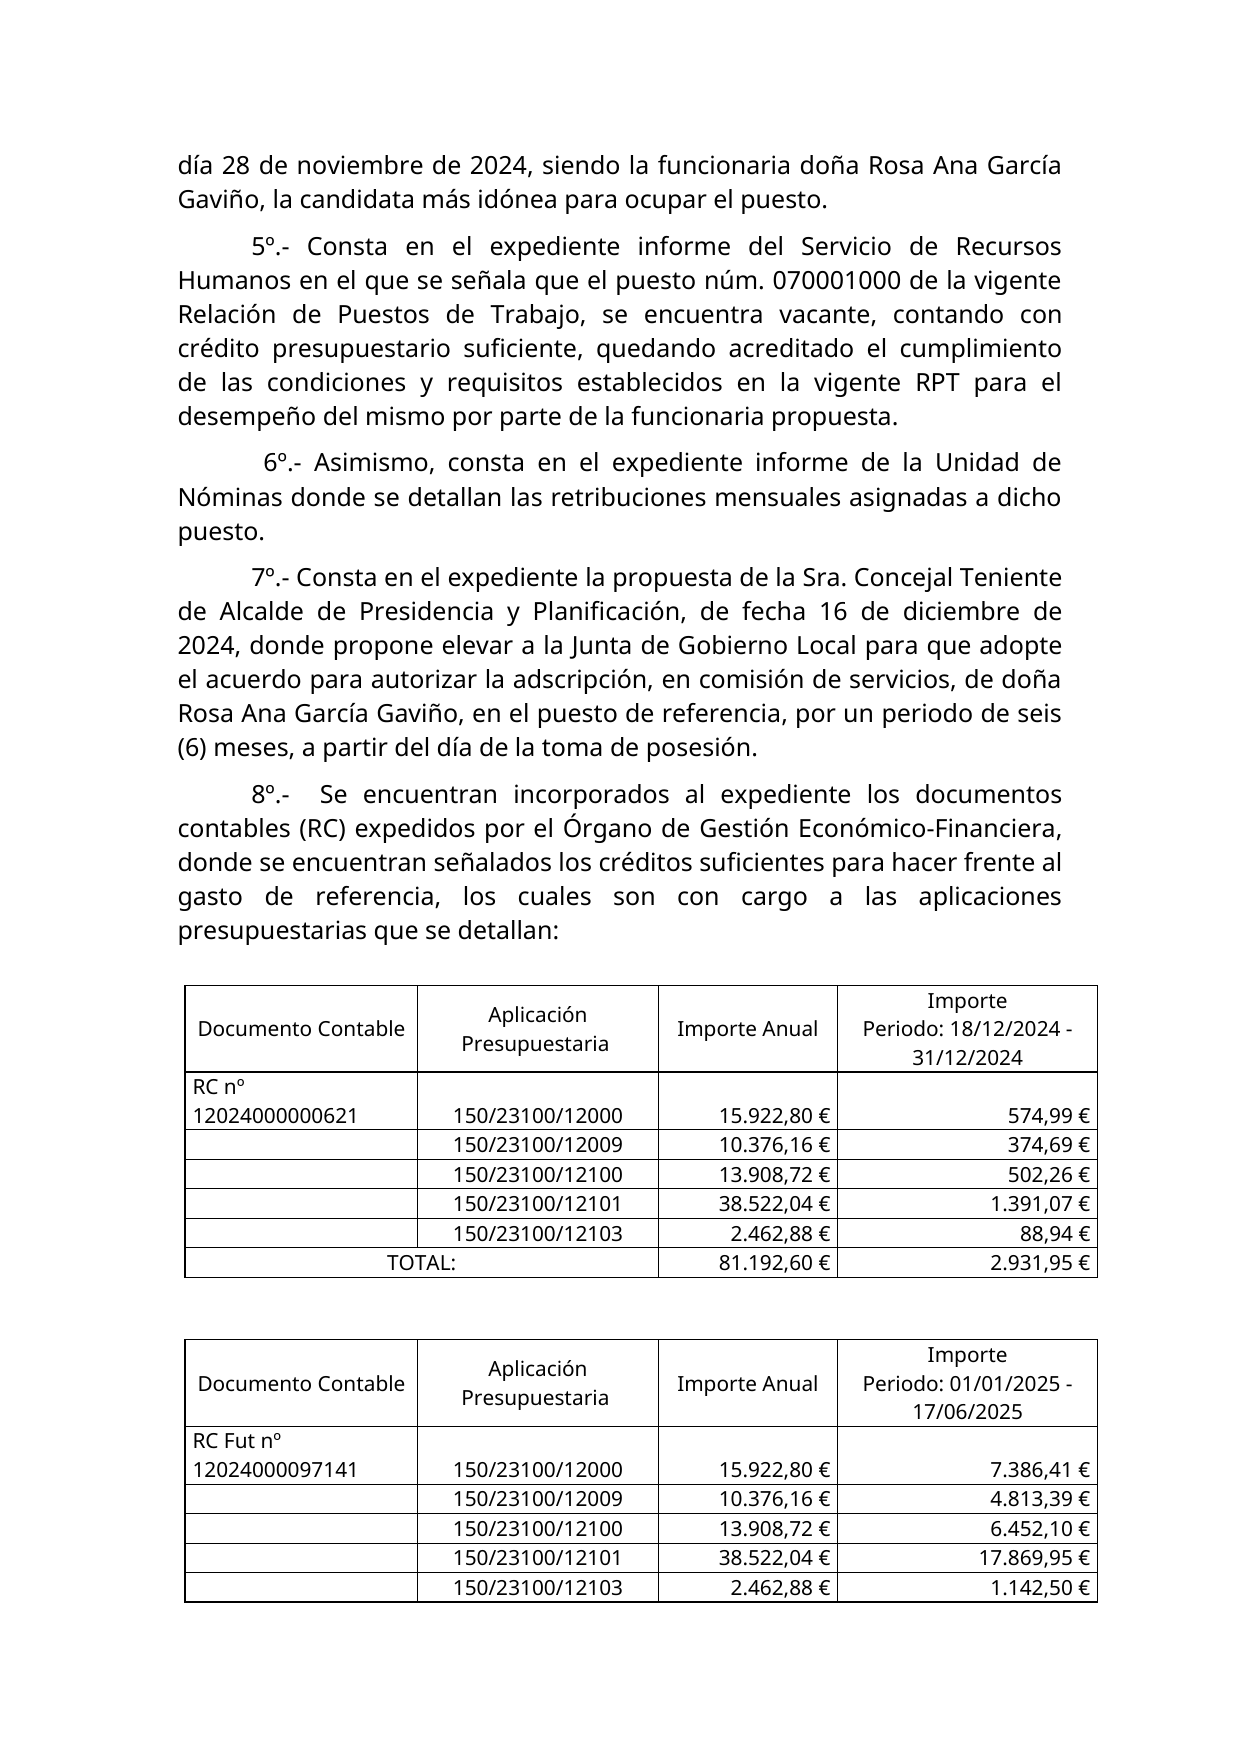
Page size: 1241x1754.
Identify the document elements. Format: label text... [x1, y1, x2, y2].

table_cell 17.869,95 € [838, 1544, 1097, 1572]
table_cell 15.922,80 € [659, 1073, 837, 1129]
table_cell 10.376,16 € [659, 1485, 837, 1513]
table_cell 150/23100/12100 [418, 1160, 658, 1188]
table_cell 15.922,80 € [659, 1427, 837, 1483]
table_cell 38.522,04 € [659, 1544, 837, 1572]
table_cell [418, 1278, 658, 1308]
table_cell 81.192,60 € [659, 1248, 837, 1277]
table_cell 502,26 € [838, 1160, 1097, 1188]
table_cell RC Fut nº 12024000097141 [186, 1427, 417, 1483]
text día 28 de noviembre de 2024, siendo la funcionaria doña Rosa Ana García Gaviño, la candidata más idónea para ocupar el puesto. [177, 148, 1063, 216]
table_cell [1098, 1369, 1115, 1426]
table_cell [186, 1544, 417, 1572]
table_header [1098, 985, 1115, 1014]
table_cell 150/23100/12100 [418, 1514, 658, 1542]
table_cell 13.908,72 € [659, 1514, 837, 1542]
table_cell [1098, 1218, 1115, 1247]
table_cell [838, 1308, 1097, 1339]
table_cell 7.386,41 € [838, 1427, 1097, 1483]
table_cell 150/23100/12103 [418, 1573, 658, 1601]
table_cell [658, 1308, 837, 1339]
table_cell Documento Contable [186, 1340, 417, 1426]
table_cell [838, 1278, 1097, 1308]
table_cell 150/23100/12000 [418, 1073, 658, 1129]
table_cell [185, 1308, 418, 1339]
table_cell 4.813,39 € [838, 1485, 1097, 1513]
table_cell [186, 1160, 417, 1188]
table_cell [186, 1573, 417, 1601]
table_cell [1098, 1247, 1115, 1277]
table_cell [418, 1308, 658, 1339]
table_cell 13.908,72 € [659, 1160, 837, 1188]
table_cell 1.391,07 € [838, 1189, 1097, 1218]
table_cell [186, 1514, 417, 1542]
table_cell [1098, 1071, 1115, 1129]
table_cell 574,99 € [838, 1073, 1097, 1129]
table_cell [185, 1278, 418, 1308]
table_cell 150/23100/12000 [418, 1427, 658, 1483]
table_header Aplicación Presupuestaria [418, 986, 658, 1071]
text 6º.- Asimismo, consta en el expediente informe de la Unidad de Nóminas donde se detallan las retribuciones mensuales asignadas a dicho puesto. [177, 445, 1063, 547]
table_cell [186, 1189, 417, 1218]
text 7º.- Consta en el expediente la propuesta de la Sra. Concejal Teniente de Alcalde de Presidencia y Planificación, de fecha 16 de diciembre de 2024, donde propone elevar a la Junta de Gobierno Local para que adopte el acuerdo para autorizar la adscripción, en comisión de servicios, de doña Rosa Ana García Gaviño, en el puesto de referencia, por un periodo de seis (6) meses, a partir del día de la toma de posesión. [177, 560, 1063, 764]
table_cell [1098, 1543, 1115, 1572]
table_cell [1098, 1015, 1115, 1071]
table_cell RC nº 12024000000621 [186, 1073, 417, 1129]
table_cell Aplicación Presupuestaria [418, 1340, 658, 1426]
table_cell [1098, 1426, 1115, 1483]
table_cell 150/23100/12103 [418, 1219, 658, 1247]
table_header Importe Anual [659, 986, 837, 1071]
table_cell 2.931,95 € [838, 1248, 1097, 1277]
table_cell 150/23100/12009 [418, 1130, 658, 1159]
table_cell Importe Anual [659, 1340, 837, 1426]
table_cell 2.462,88 € [659, 1219, 837, 1247]
table_cell 1.142,50 € [838, 1573, 1097, 1601]
table_cell [1098, 1339, 1115, 1369]
table_cell 150/23100/12101 [418, 1189, 658, 1218]
table_cell 6.452,10 € [838, 1514, 1097, 1542]
table_cell 10.376,16 € [659, 1130, 837, 1159]
table_cell TOTAL: [186, 1248, 658, 1277]
table_cell [186, 1219, 417, 1247]
table_cell [1098, 1572, 1115, 1601]
table_cell [1098, 1159, 1115, 1188]
table_cell 38.522,04 € [659, 1189, 837, 1218]
table_cell [1098, 1188, 1115, 1218]
table_cell 374,69 € [838, 1130, 1097, 1159]
table_cell [1098, 1308, 1115, 1339]
table_cell [186, 1485, 417, 1513]
table_cell [186, 1130, 417, 1159]
table_cell 2.462,88 € [659, 1573, 837, 1601]
table_cell [1098, 1513, 1115, 1542]
table_cell 150/23100/12101 [418, 1544, 658, 1572]
table_header Importe Periodo: 18/12/2024 - 31/12/2024 [838, 986, 1097, 1071]
table_cell 150/23100/12009 [418, 1485, 658, 1513]
text 8º.- Se encuentran incorporados al expediente los documentos contables (RC) expedidos por el Órgano de Gestión Económico-Financiera, donde se encuentran señalados los créditos suficientes para hacer frente al gasto de referencia, los cuales son con cargo a las aplicaciones presupuestarias que se detallan: [177, 777, 1063, 947]
table_cell Importe Periodo: 01/01/2025 - 17/06/2025 [838, 1340, 1097, 1426]
text 5º.- Consta en el expediente informe del Servicio de Recursos Humanos en el que se señala que el puesto núm. 070001000 de la vigente Relación de Puestos de Trabajo, se encuentra vacante, contando con crédito presupuestario suficiente, quedando acreditado el cumplimiento de las condiciones y requisitos establecidos en la vigente RPT para el desempeño del mismo por parte de la funcionaria propuesta. [177, 228, 1063, 433]
table_cell 88,94 € [838, 1219, 1097, 1247]
table_cell [1098, 1277, 1115, 1308]
table_cell [1098, 1129, 1115, 1159]
table_cell [658, 1278, 837, 1308]
table_cell [1098, 1484, 1115, 1513]
table_header Documento Contable [186, 986, 417, 1071]
